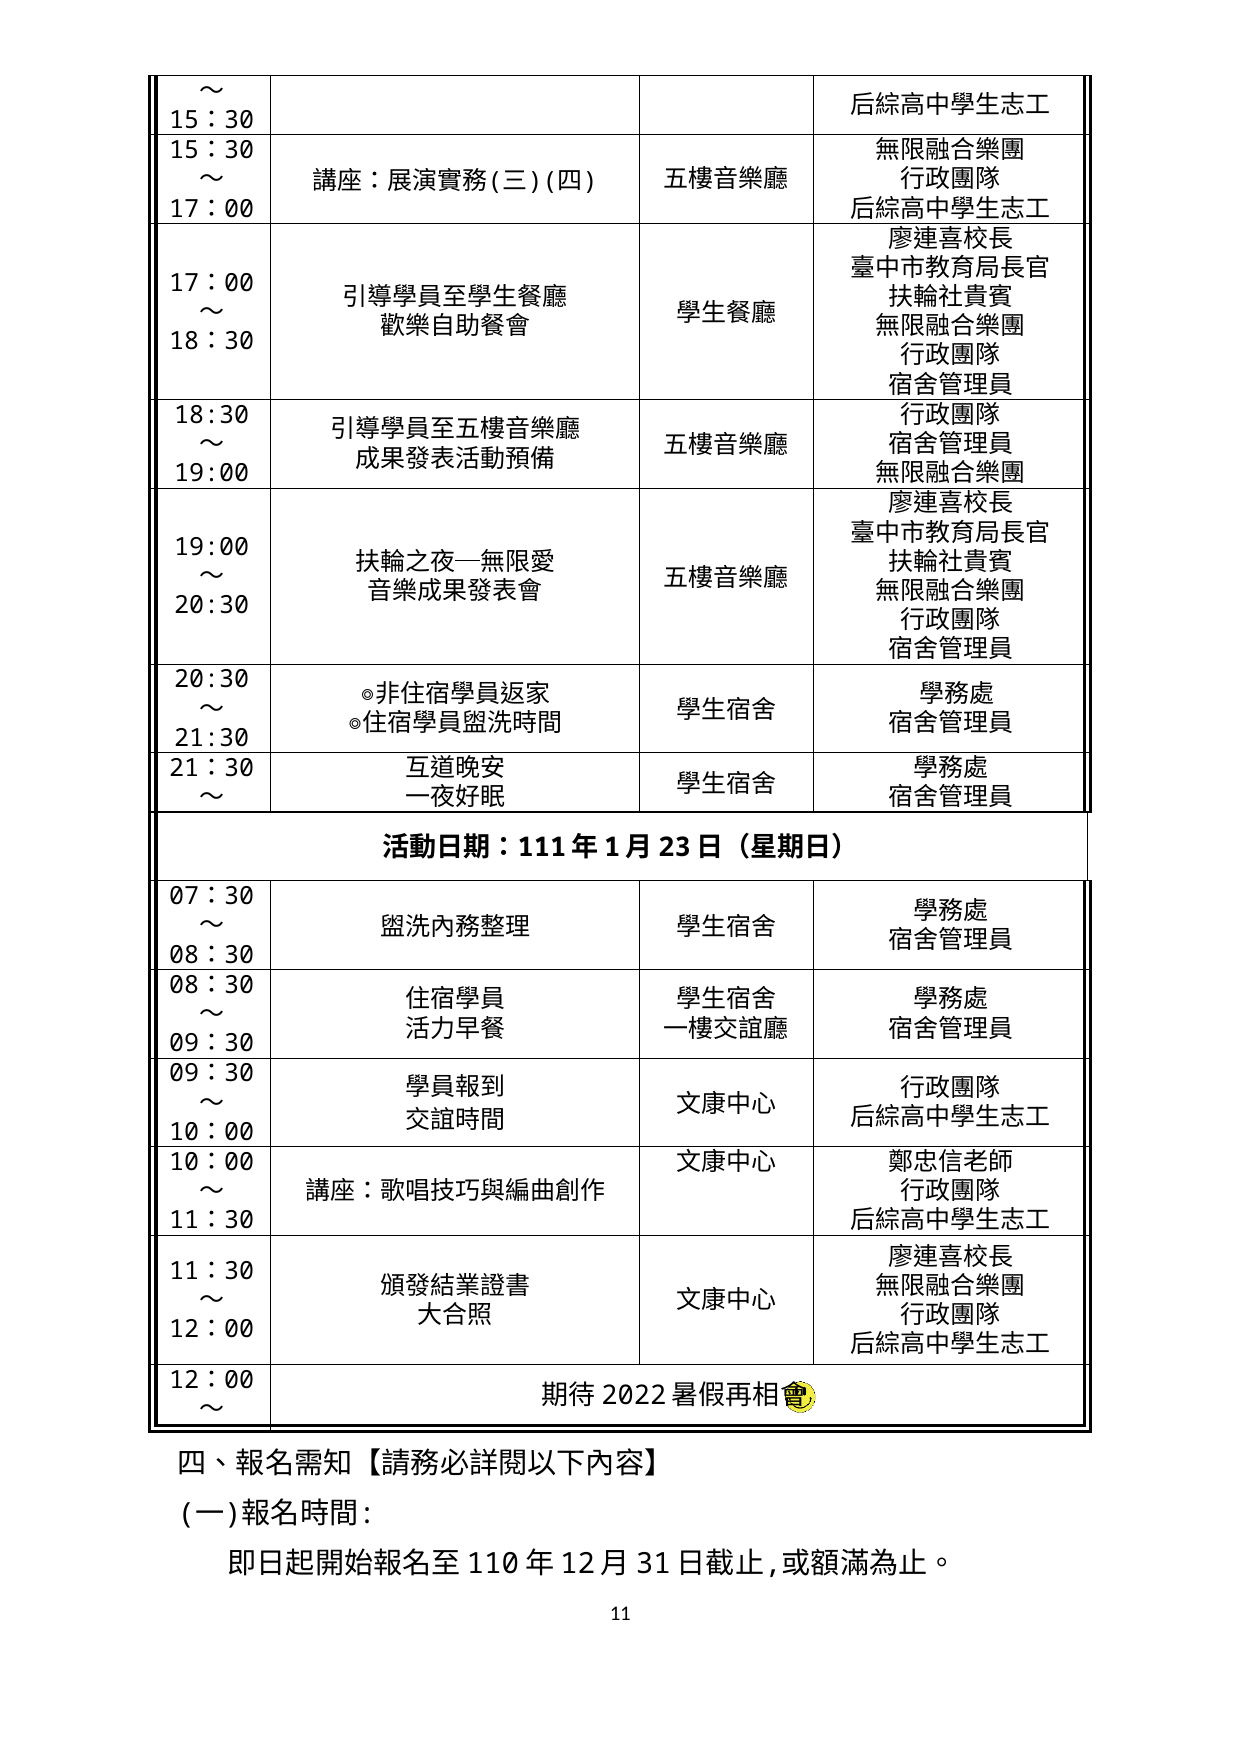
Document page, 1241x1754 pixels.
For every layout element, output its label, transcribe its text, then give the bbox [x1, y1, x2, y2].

table_cell 學務處 宿舍管理員 [814, 970, 1083, 1057]
table_cell 引導學員至學生餐廳 歡樂自助餐會 [271, 224, 639, 399]
text 四、報名需知【請務必詳閱以下內容】 [177, 1433, 1063, 1483]
table_cell 五樓音樂廳 [640, 400, 813, 487]
table_cell 17：00 ～ 18：30 [158, 224, 270, 399]
table_cell 19:00 ～ 20:30 [158, 489, 270, 663]
table_cell 五樓音樂廳 [640, 489, 813, 663]
table_cell 21：30 ～ [158, 753, 270, 811]
table_cell 文康中心 [640, 1236, 813, 1364]
table_cell 11：30 ～ 12：00 [158, 1236, 270, 1364]
text (一)報名時間: [177, 1483, 1063, 1533]
table_cell 學員報到 交誼時間 [271, 1059, 639, 1146]
table_cell 07：30 ～ 08：30 [158, 881, 270, 969]
table_cell 09：30 ～ 10：00 [158, 1059, 270, 1146]
table_cell 引導學員至五樓音樂廳 成果發表活動預備 [271, 400, 639, 487]
table_cell 20:30 ～ 21:30 [158, 665, 270, 752]
table_cell 學務處 宿舍管理員 [814, 881, 1083, 969]
table_cell 學生宿舍 [640, 881, 813, 969]
table_cell [271, 76, 639, 134]
table_cell 學務處 宿舍管理員 [814, 665, 1083, 752]
table_cell 12：00～ [158, 1365, 270, 1424]
table_cell 行政團隊 宿舍管理員 無限融合樂團 [814, 400, 1083, 487]
table_cell 五樓音樂廳 [640, 135, 813, 223]
table_cell 廖連喜校長 臺中市教育局長官 扶輪社貴賓 無限融合樂團 行政團隊 宿舍管理員 [814, 489, 1083, 663]
table_cell 15：30 ～ 17：00 [158, 135, 270, 223]
table_cell 住宿學員 活力早餐 [271, 970, 639, 1057]
table_cell 文康中心 [640, 1059, 813, 1146]
table_cell 無限融合樂團 行政團隊 后綜高中學生志工 [814, 135, 1083, 223]
table_cell 期待2022暑假再相會 [271, 1365, 1083, 1424]
table_cell 行政團隊 后綜高中學生志工 [814, 1059, 1083, 1146]
table_cell 18:30 ～ 19:00 [158, 400, 270, 487]
text 即日起開始報名至110年12月31日截止,或額滿為止。 [227, 1533, 1063, 1583]
table_cell 頒發結業證書 大合照 [271, 1236, 639, 1364]
table_cell 講座：歌唱技巧與編曲創作 [271, 1147, 639, 1234]
table_cell 學生宿舍 [640, 753, 813, 811]
table_cell 08：30 ～ 09：30 [158, 970, 270, 1057]
table_cell 10：00 ～ 11：30 [158, 1147, 270, 1234]
table_cell [640, 76, 813, 134]
table_cell 廖連喜校長 無限融合樂團 行政團隊 后綜高中學生志工 [814, 1236, 1083, 1364]
table_cell 盥洗內務整理 [271, 881, 639, 969]
table_cell 學生宿舍 一樓交誼廳 [640, 970, 813, 1057]
table_cell 文康中心 [640, 1147, 813, 1234]
table_cell 學生宿舍 [640, 665, 813, 752]
table_cell 互道晚安 一夜好眠 [271, 753, 639, 811]
table_cell ◎非住宿學員返家 ◎住宿學員盥洗時間 [271, 665, 639, 752]
table_cell 鄭忠信老師 行政團隊 后綜高中學生志工 [814, 1147, 1083, 1234]
table_cell 廖連喜校長 臺中市教育局長官 扶輪社貴賓 無限融合樂團 行政團隊 宿舍管理員 [814, 224, 1083, 399]
table_cell 講座：展演實務(三)(四) [271, 135, 639, 223]
table_cell 扶輪之夜─無限愛 音樂成果發表會 [271, 489, 639, 663]
table_cell 活動日期：111年1月23日（星期日） [158, 813, 1087, 880]
table_cell 后綜高中學生志工 [814, 76, 1083, 134]
table_cell 學務處 宿舍管理員 [814, 753, 1083, 811]
table_cell 學生餐廳 [640, 224, 813, 399]
table_cell ～ 15：30 [158, 76, 270, 134]
